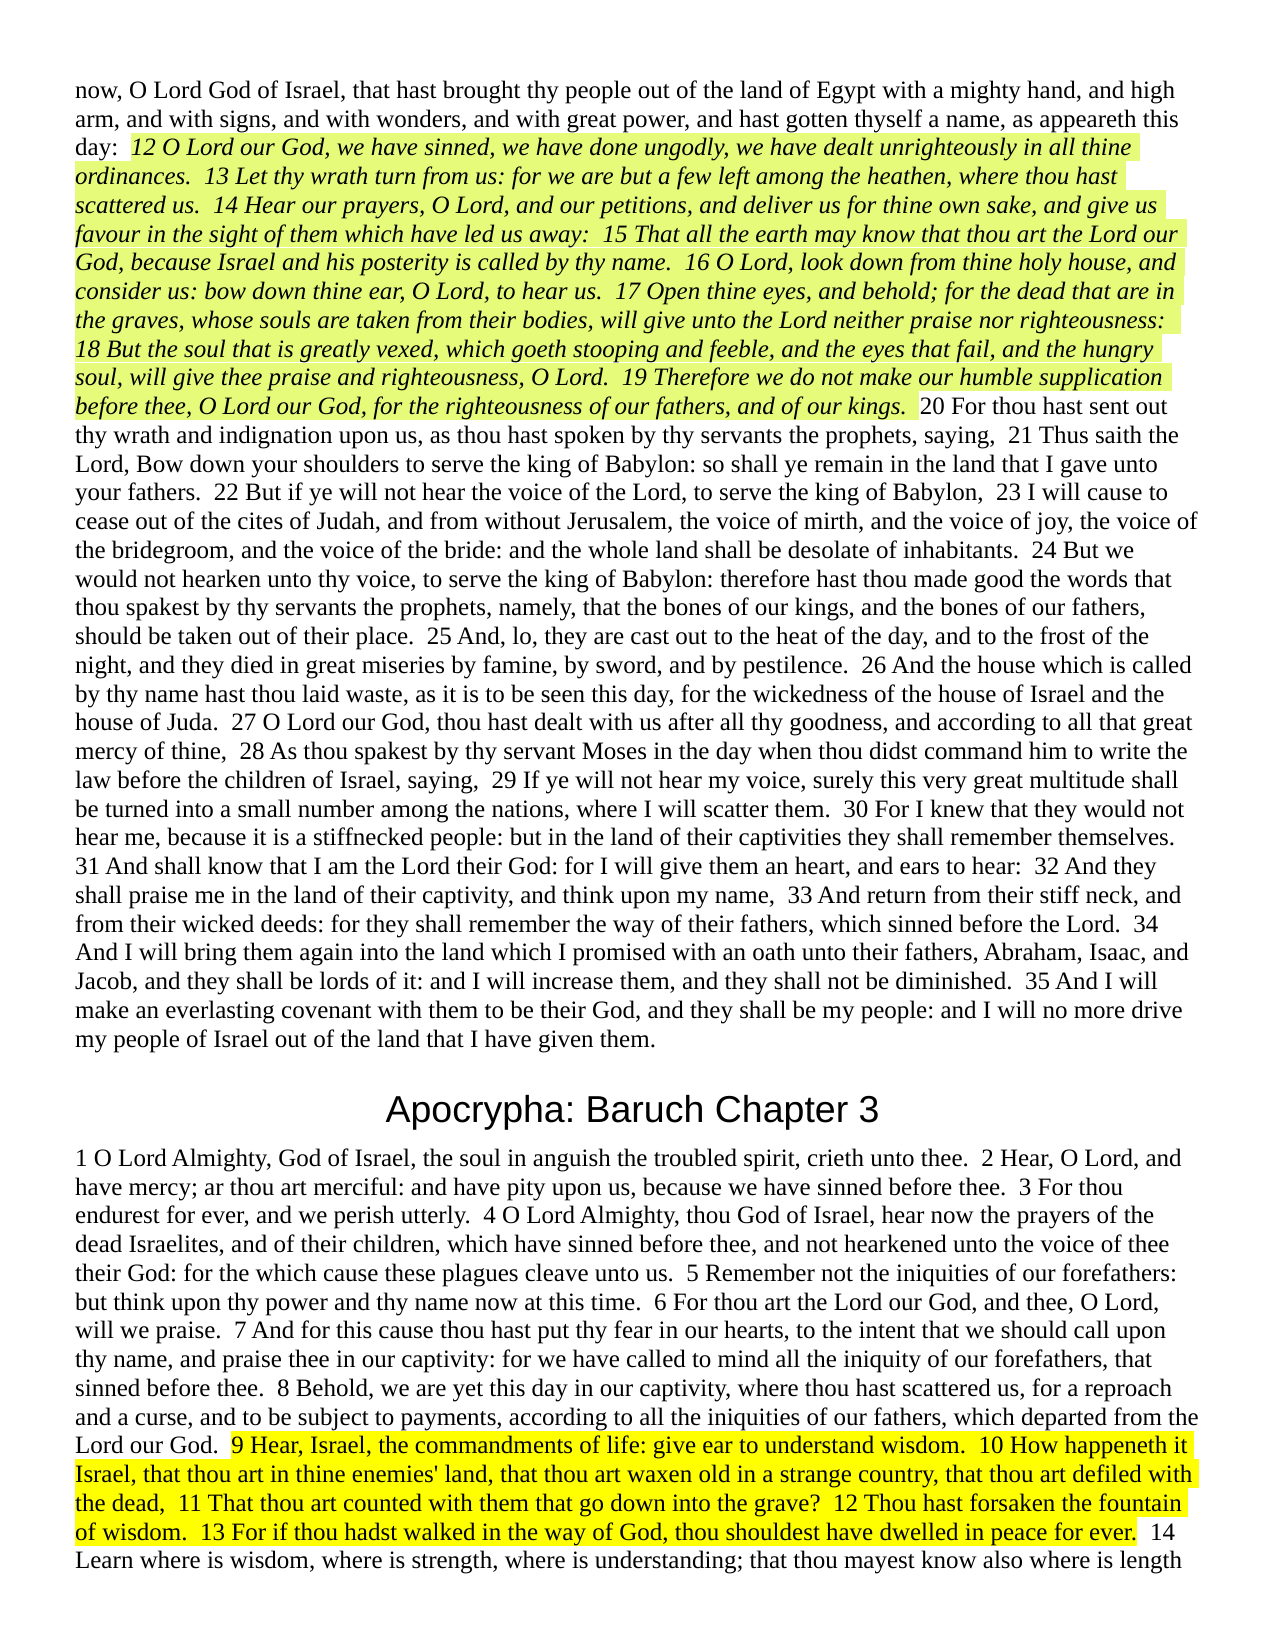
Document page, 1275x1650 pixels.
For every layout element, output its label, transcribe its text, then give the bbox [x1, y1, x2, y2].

subtitle Apocrypha: Baruch Chapter 3 [75, 1087, 1200, 1131]
text now, O Lord God of Israel, that hast brought thy people out of the land of Egypt with a mighty hand, and high arm, and with signs, and with wonders, and with great power, and hast gotten thyself a name, as appeareth this day: 12 O Lord our God, we have sinned, we have done ungodly, we have dealt unrighteously in all thine ordinances. 13 Let thy wrath turn from us: for we are but a few left among the heathen, where thou hast scattered us. 14 Hear our prayers, O Lord, and our petitions, and deliver us for thine own sake, and give us favour in the sight of them which have led us away: 15 That all the earth may know that thou art the Lord our God, because Israel and his posterity is called by thy name. 16 O Lord, look down from thine holy house, and consider us: bow down thine ear, O Lord, to hear us. 17 Open thine eyes, and behold; for the dead that are in the graves, whose souls are taken from their bodies, will give unto the Lord neither praise nor righteousness: 18 But the soul that is greatly vexed, which goeth stooping and feeble, and the eyes that fail, and the hungry soul, will give thee praise and righteousness, O Lord. 19 Therefore we do not make our humble supplication before thee, O Lord our God, for the righteousness of our fathers, and of our kings. 20 For thou hast sent out thy wrath and indignation upon us, as thou hast spoken by thy servants the prophets, saying, 21 Thus saith the Lord, Bow down your shoulders to serve the king of Babylon: so shall ye remain in the land that I gave unto your fathers. 22 But if ye will not hear the voice of the Lord, to serve the king of Babylon, 23 I will cause to cease out of the cites of Judah, and from without Jerusalem, the voice of mirth, and the voice of joy, the voice of the bridegroom, and the voice of the bride: and the whole land shall be desolate of inhabitants. 24 But we would not hearken unto thy voice, to serve the king of Babylon: therefore hast thou made good the words that thou spakest by thy servants the prophets, namely, that the bones of our kings, and the bones of our fathers, should be taken out of their place. 25 And, lo, they are cast out to the heat of the day, and to the frost of the night, and they died in great miseries by famine, by sword, and by pestilence. 26 And the house which is called by thy name hast thou laid waste, as it is to be seen this day, for the wickedness of the house of Israel and the house of Juda. 27 O Lord our God, thou hast dealt with us after all thy goodness, and according to all that great mercy of thine, 28 As thou spakest by thy servant Moses in the day when thou didst command him to write the law before the children of Israel, saying, 29 If ye will not hear my voice, surely this very great multitude shall be turned into a small number among the nations, where I will scatter them. 30 For I knew that they would not hear me, because it is a stiffnecked people: but in the land of their captivities they shall remember themselves. 31 And shall know that I am the Lord their God: for I will give them an heart, and ears to hear: 32 And they shall praise me in the land of their captivity, and think upon my name, 33 And return from their stiff neck, and from their wicked deeds: for they shall remember the way of their fathers, which sinned before the Lord. 34 And I will bring them again into the land which I promised with an oath unto their fathers, Abraham, Isaac, and Jacob, and they shall be lords of it: and I will increase them, and they shall not be diminished. 35 And I will make an everlasting covenant with them to be their God, and they shall be my people: and I will no more drive my people of Israel out of the land that I have given them. [75, 75, 1200, 1052]
text 1 O Lord Almighty, God of Israel, the soul in anguish the troubled spirit, crieth unto thee. 2 Hear, O Lord, and have mercy; ar thou art merciful: and have pity upon us, because we have sinned before thee. 3 For thou endurest for ever, and we perish utterly. 4 O Lord Almighty, thou God of Israel, hear now the prayers of the dead Israelites, and of their children, which have sinned before thee, and not hearkened unto the voice of thee their God: for the which cause these plagues cleave unto us. 5 Remember not the iniquities of our forefathers: but think upon thy power and thy name now at this time. 6 For thou art the Lord our God, and thee, O Lord, will we praise. 7 And for this cause thou hast put thy fear in our hearts, to the intent that we should call upon thy name, and praise thee in our captivity: for we have called to mind all the iniquity of our forefathers, that sinned before thee. 8 Behold, we are yet this day in our captivity, where thou hast scattered us, for a reproach and a curse, and to be subject to payments, according to all the iniquities of our fathers, which departed from the Lord our God. 9 Hear, Israel, the commandments of life: give ear to understand wisdom. 10 How happeneth it Israel, that thou art in thine enemies' land, that thou art waxen old in a strange country, that thou art defiled with the dead, 11 That thou art counted with them that go down into the grave? 12 Thou hast forsaken the fountain of wisdom. 13 For if thou hadst walked in the way of God, thou shouldest have dwelled in peace for ever. 14 Learn where is wisdom, where is strength, where is understanding; that thou mayest know also where is length [75, 1143, 1200, 1574]
